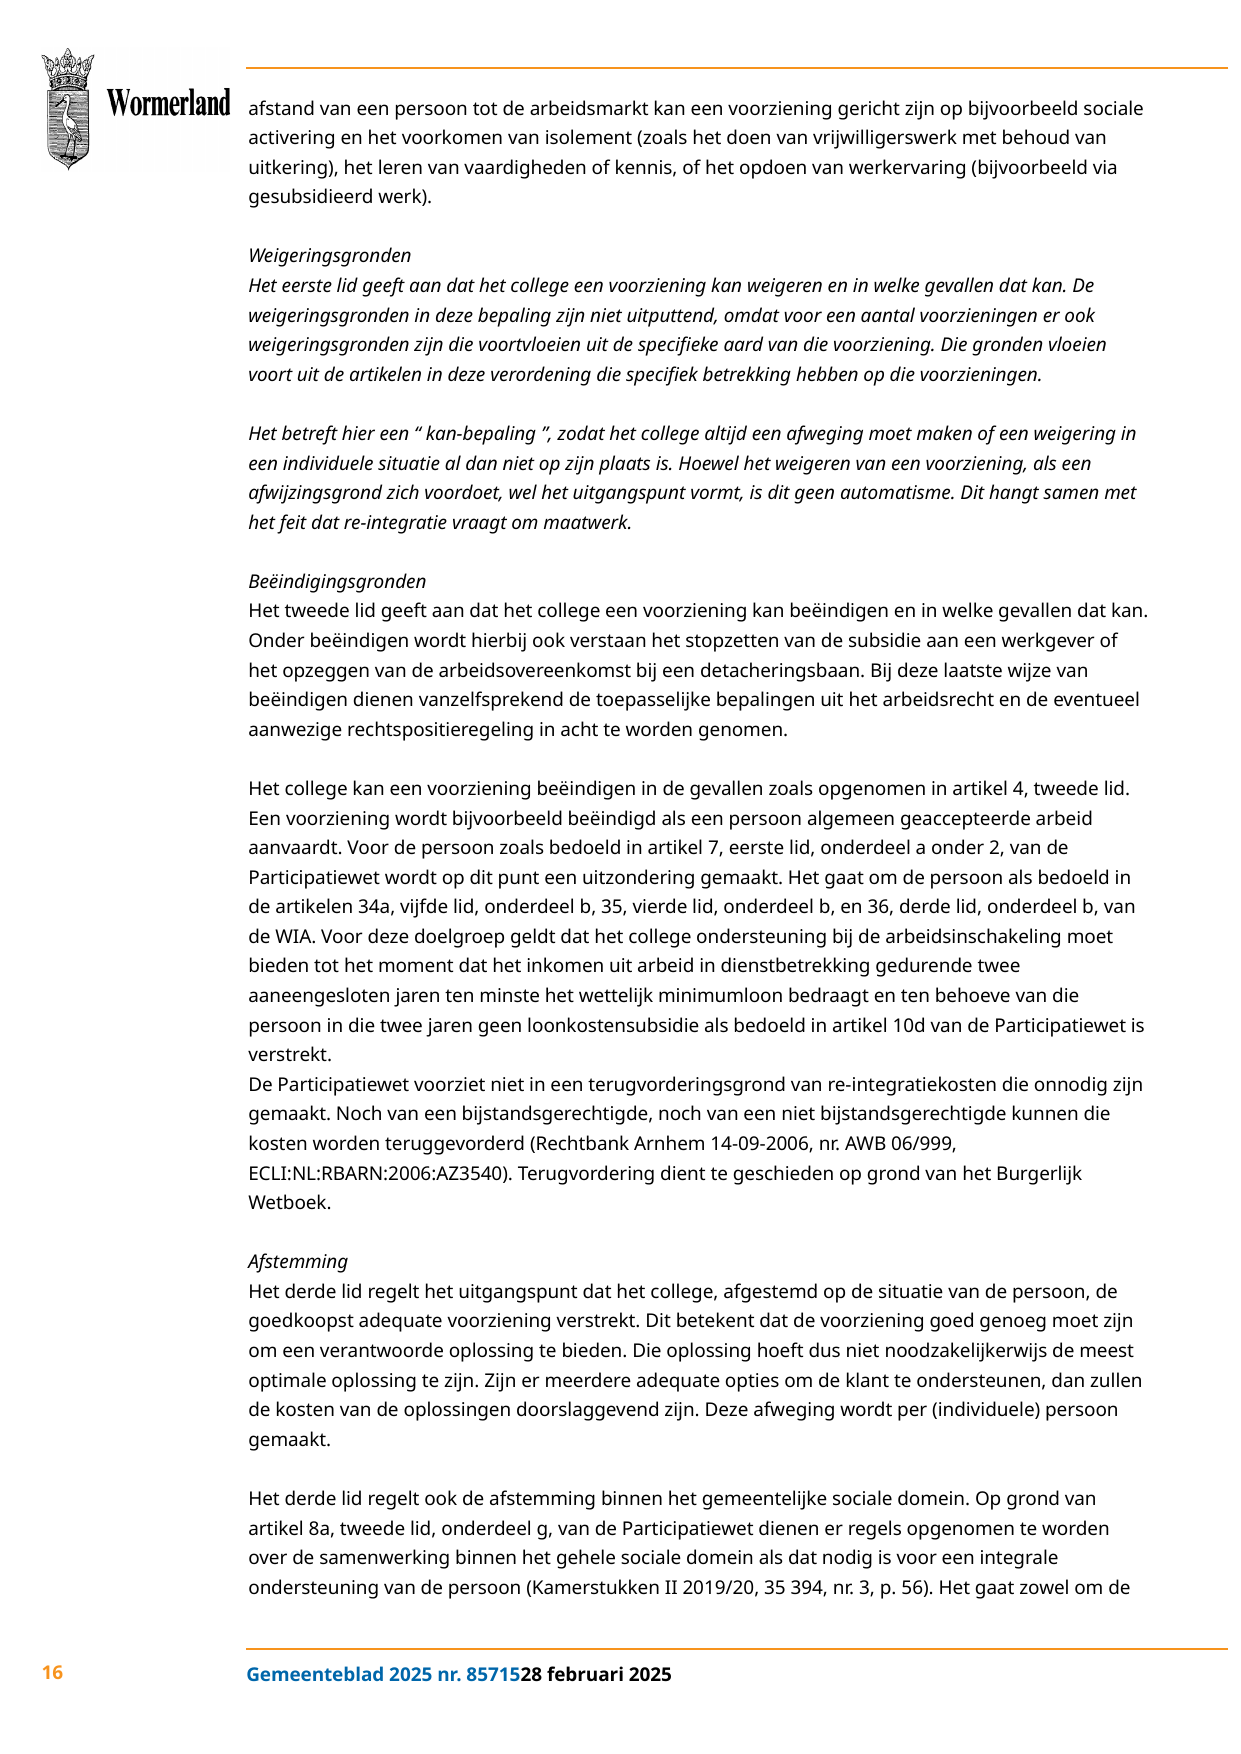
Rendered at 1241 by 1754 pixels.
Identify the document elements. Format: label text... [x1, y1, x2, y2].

text Weigeringsgronden [248, 243, 1152, 268]
text Afstemming [248, 1248, 1152, 1274]
text Het betreft hier een “ kan-bepaling ”, zodat het college altijd een afweging moet maken of een weigering in een individuele situatie al dan niet op zijn plaats is. Hoewel het weigeren van een voorziening, als een afwijzingsgrond zich voordoet, wel het uitgangspunt vormt, is dit geen automatisme. Dit hangt samen met het feit dat re-integratie vraagt om maatwerk. [248, 420, 1152, 535]
text Het eerste lid geeft aan dat het college een voorziening kan weigeren en in welke gevallen dat kan. De weigeringsgronden in deze bepaling zijn niet uitputtend, omdat voor een aantal voorzieningen er ook weigeringsgronden zijn die voortvloeien uit de specifieke aard van die voorziening. Die gronden vloeien voort uit de artikelen in deze verordening die specifiek betrekking hebben op die voorzieningen. [248, 272, 1152, 387]
picture [41, 47, 231, 172]
text Het derde lid regelt ook de afstemming binnen het gemeentelijke sociale domein. Op grond van artikel 8a, tweede lid, onderdeel g, van de Participatiewet dienen er regels opgenomen te worden over de samenwerking binnen het gehele sociale domein als dat nodig is voor een integrale ondersteuning van de persoon (Kamerstukken II 2019/20, 35 394, nr. 3, p. 56). Het gaat zowel om de [248, 1485, 1152, 1600]
text Het tweede lid geeft aan dat het college een voorziening kan beëindigen en in welke gevallen dat kan. Onder beëindigen wordt hierbij ook verstaan het stopzetten van de subsidie aan een werkgever of het opzeggen van de arbeidsovereenkomst bij een detacheringsbaan. Bij deze laatste wijze van beëindigen dienen vanzelfsprekend de toepasselijke bepalingen uit het arbeidsrecht en de eventueel aanwezige rechtspositieregeling in acht te worden genomen. [248, 598, 1152, 742]
text Beëindigingsgronden [248, 568, 1152, 594]
text Het college kan een voorziening beëindigen in de gevallen zoals opgenomen in artikel 4, tweede lid. Een voorziening wordt bijvoorbeeld beëindigd als een persoon algemeen geaccepteerde arbeid aanvaardt. Voor de persoon zoals bedoeld in artikel 7, eerste lid, onderdeel a onder 2, van de Participatiewet wordt op dit punt een uitzondering gemaakt. Het gaat om de persoon als bedoeld in de artikelen 34a, vijfde lid, onderdeel b, 35, vierde lid, onderdeel b, en 36, derde lid, onderdeel b, van de WIA. Voor deze doelgroep geldt dat het college ondersteuning bij de arbeidsinschakeling moet bieden tot het moment dat het inkomen uit arbeid in dienstbetrekking gedurende twee aaneengesloten jaren ten minste het wettelijk minimumloon bedraagt en ten behoeve van die persoon in die twee jaren geen loonkostensubsidie als bedoeld in artikel 10d van de Participatiewet is verstrekt. [248, 775, 1152, 1067]
text De Participatiewet voorziet niet in een terugvorderingsgrond van re-integratiekosten die onnodig zijn gemaakt. Noch van een bijstandsgerechtigde, noch van een niet bijstandsgerechtigde kunnen die kosten worden teruggevorderd (Rechtbank Arnhem 14-09-2006, nr. AWB 06/999, ECLI:NL:RBARN:2006:AZ3540). Terugvordering dient te geschieden op grond van het Burgerlijk Wetboek. [248, 1071, 1152, 1215]
text Het derde lid regelt het uitgangspunt dat het college, afgestemd op de situatie van de persoon, de goedkoopst adequate voorziening verstrekt. Dit betekent dat de voorziening goed genoeg moet zijn om een verantwoorde oplossing te bieden. Die oplossing hoeft dus niet noodzakelijkerwijs de meest optimale oplossing te zijn. Zijn er meerdere adequate opties om de klant te ondersteunen, dan zullen de kosten van de oplossingen doorslaggevend zijn. Deze afweging wordt per (individuele) persoon gemaakt. [248, 1278, 1152, 1452]
text afstand van een persoon tot de arbeidsmarkt kan een voorziening gericht zijn op bijvoorbeeld sociale activering en het voorkomen van isolement (zoals het doen van vrijwilligerswerk met behoud van uitkering), het leren van vaardigheden of kennis, of het opdoen van werkervaring (bijvoorbeeld via gesubsidieerd werk). [248, 95, 1152, 209]
